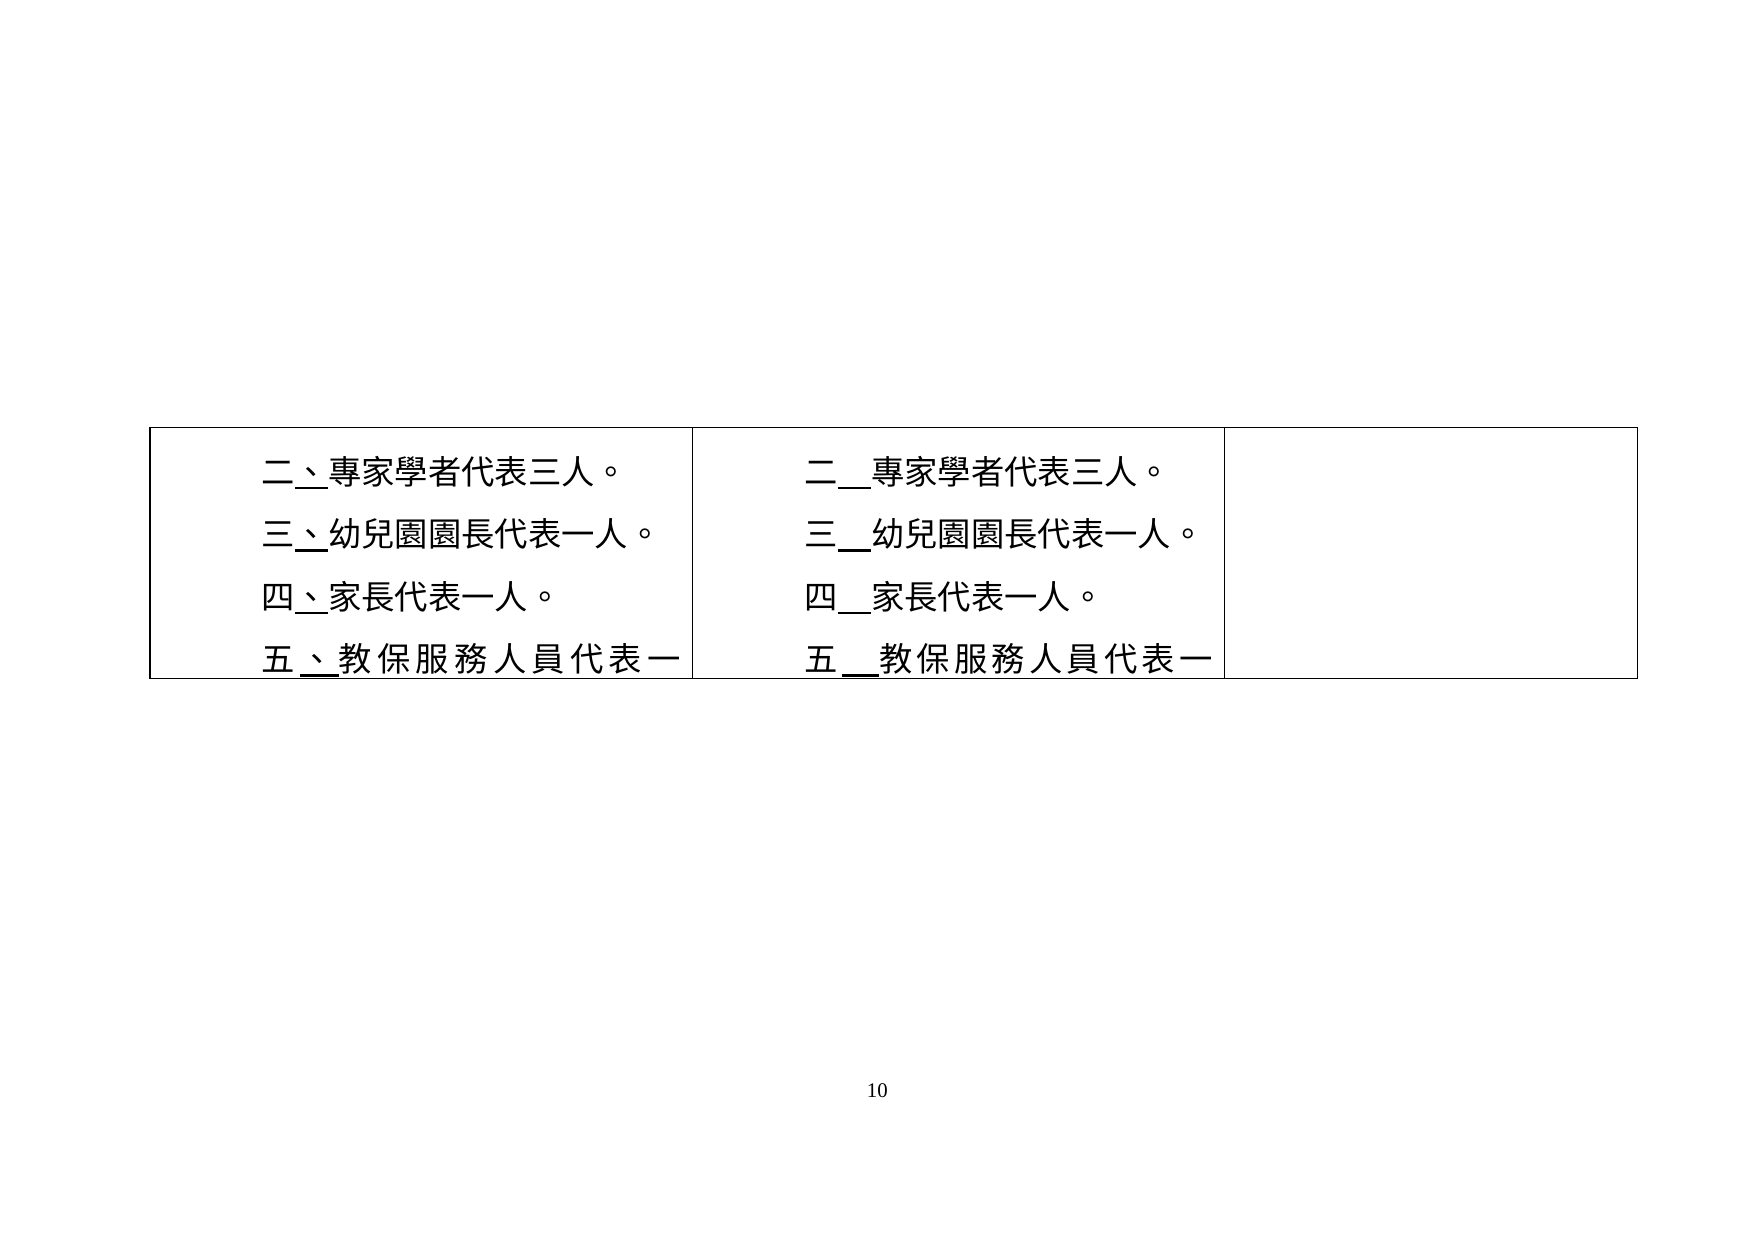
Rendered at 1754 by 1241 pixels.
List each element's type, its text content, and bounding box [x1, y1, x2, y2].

table_cell [1225, 428, 1637, 678]
table_cell 二、專家學者代表三人。 三、幼兒園園長代表一人。 四、家長代表一人。 五、教保服務人員代表一 [151, 428, 692, 678]
table_cell 二 專家學者代表三人。 三 幼兒園園長代表一人。 四 家長代表一人。 五 教保服務人員代表一 [693, 428, 1224, 678]
